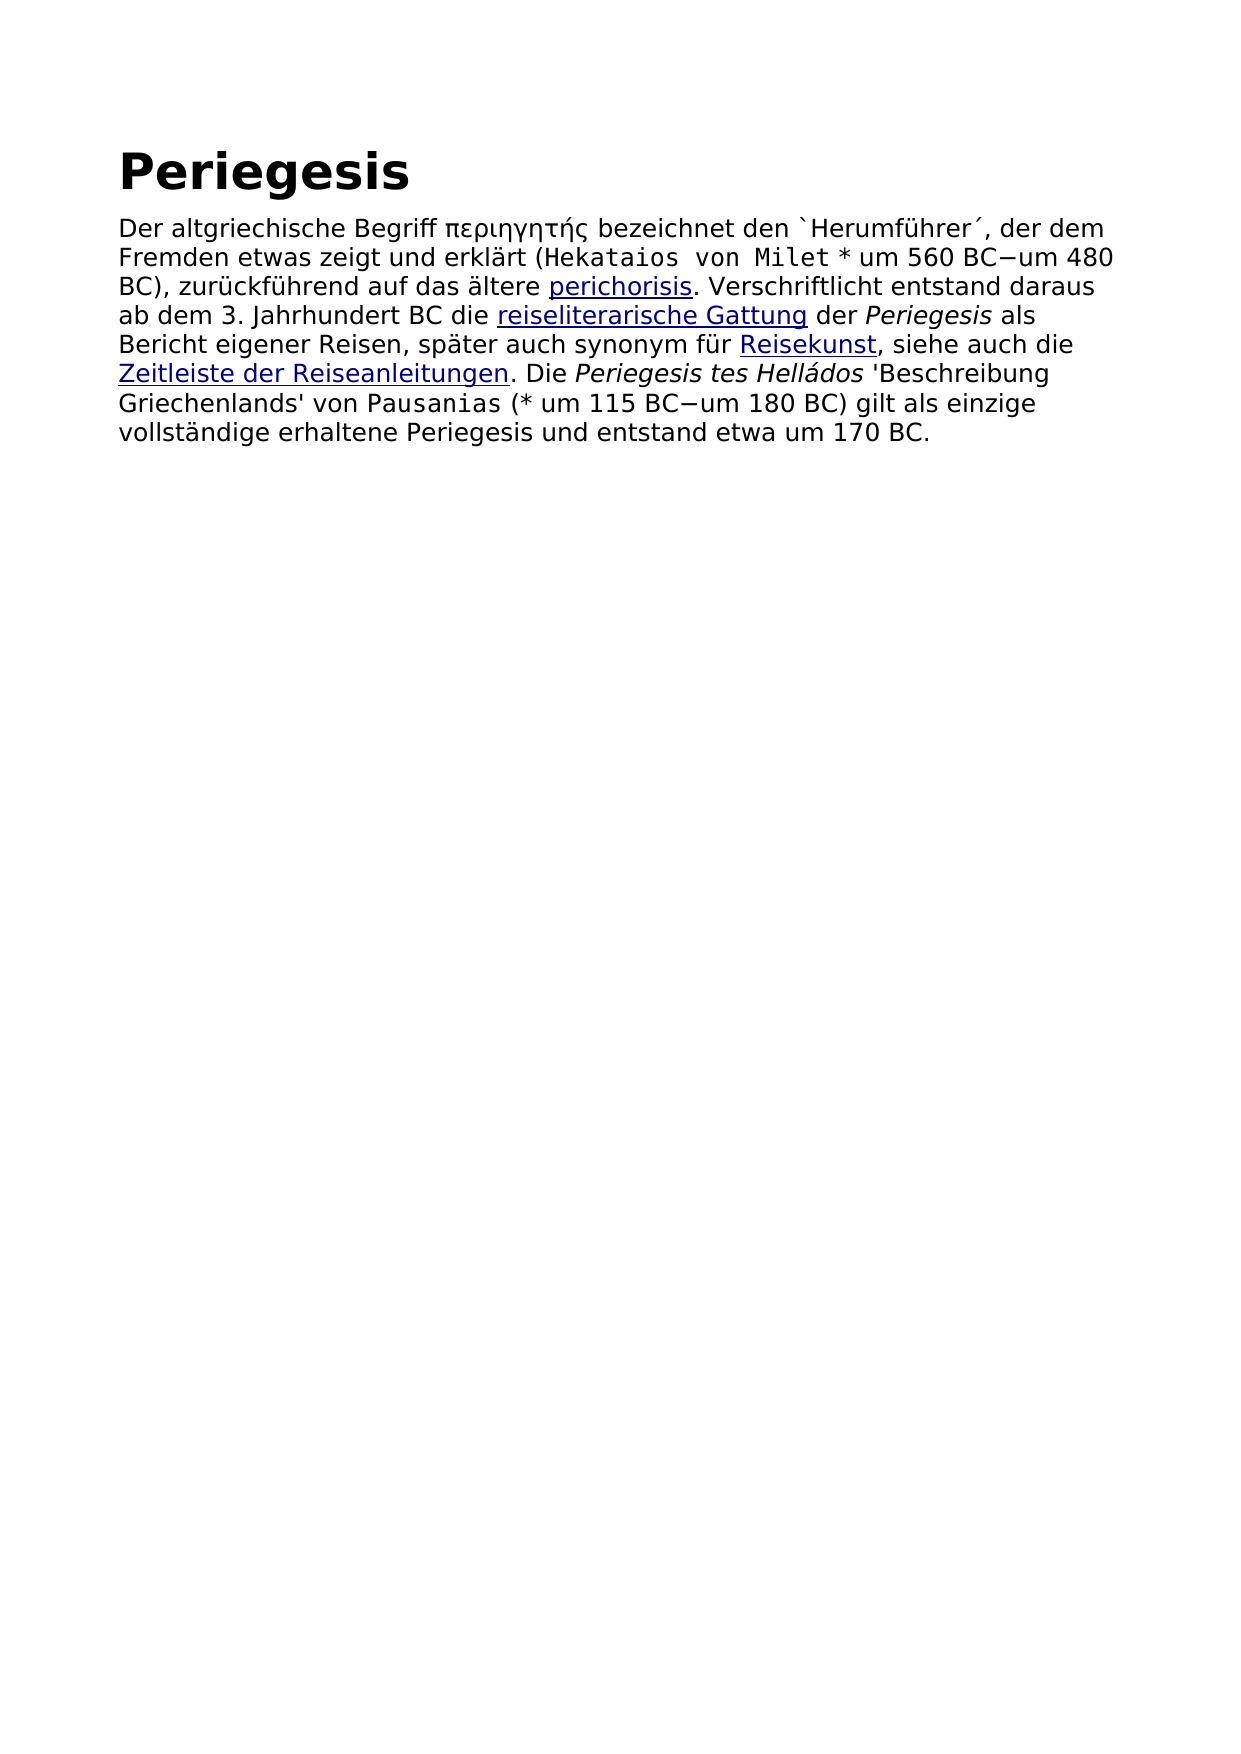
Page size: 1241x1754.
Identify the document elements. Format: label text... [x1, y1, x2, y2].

text Der altgriechische Begriff περιηγητής bezeichnet den `Herumführer´, der dem Fremden etwas zeigt und erklärt (Hekataios von Milet * um 560 BC−um 480 BC), zurückführend auf das ältere perichorisis. Verschriftlicht entstand daraus ab dem 3. Jahrhundert BC die reiseliterarische Gattung der Periegesis als Bericht eigener Reisen, später auch synonym für Reisekunst, siehe auch die Zeitleiste der Reiseanleitungen. Die Periegesis tes Helládos 'Beschreibung Griechenlands' von Pausanias (* um 115 BC−um 180 BC) gilt als einzige vollständige erhaltene Periegesis und entstand etwa um 170 BC. [118, 214, 1122, 447]
subtitle Periegesis [118, 143, 1122, 201]
